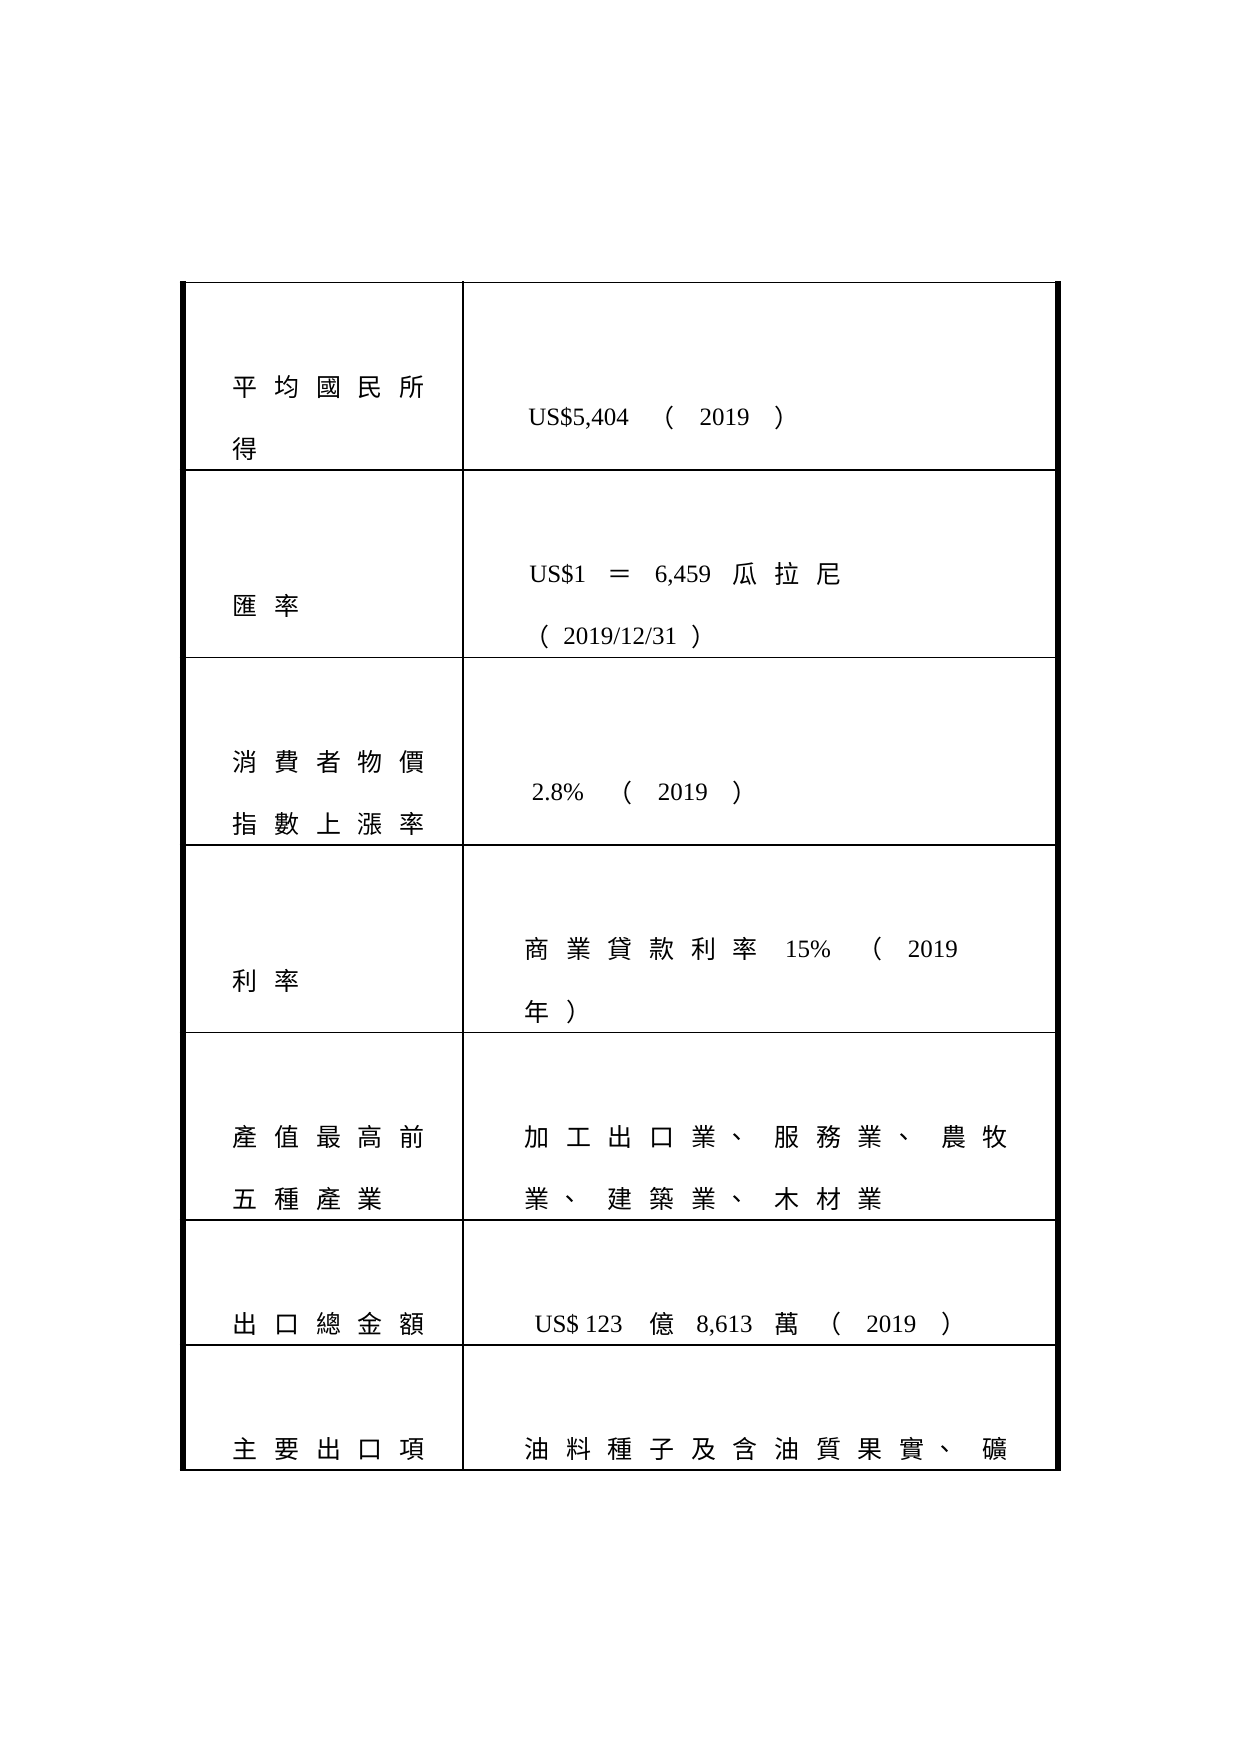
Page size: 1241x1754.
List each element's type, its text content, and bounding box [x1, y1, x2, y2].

table_cell 消費者物價指數上漲率 [186, 658, 462, 844]
table_cell 產值最高前五種產業 [186, 1033, 462, 1219]
table_cell 2.8%（2019） [464, 658, 1055, 844]
table_cell 利率 [186, 846, 462, 1031]
table_cell 主要出口項 [186, 1346, 462, 1469]
table_cell US$ 123億8,613萬（2019） [464, 1221, 1055, 1344]
table_cell 出口總金額 [186, 1221, 462, 1344]
table_cell US$5,404（2019） [464, 283, 1055, 469]
table_cell 匯率 [186, 471, 462, 656]
table_cell 平均國民所得 [186, 283, 462, 469]
table_cell US$1＝6,459瓜拉尼（2019/12/31） [464, 471, 1055, 656]
table_cell 油料種子及含油質果實、礦 [464, 1346, 1055, 1469]
table_cell 加工出口業、服務業、農牧業、建築業、木材業 [464, 1033, 1055, 1219]
table_cell 商業貸款利率15%（2019年） [464, 846, 1055, 1031]
